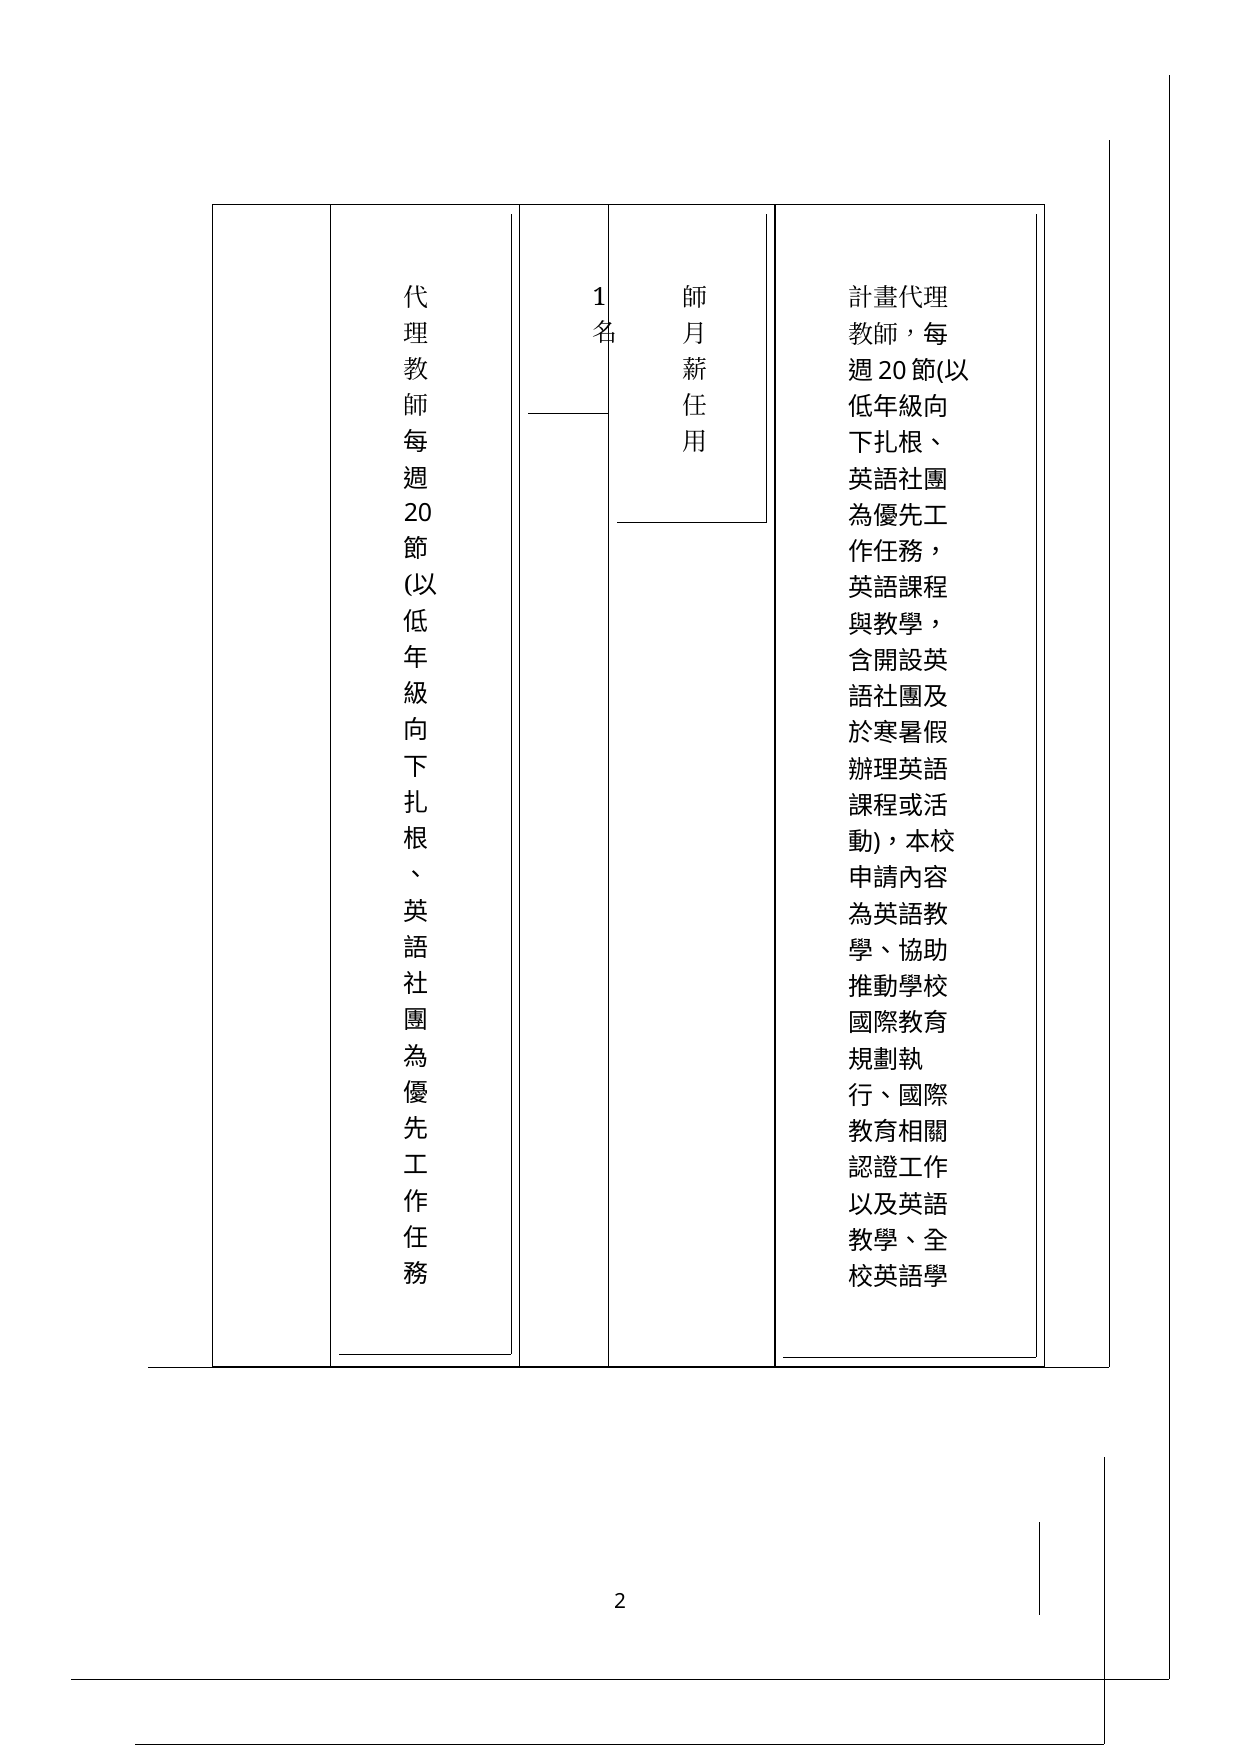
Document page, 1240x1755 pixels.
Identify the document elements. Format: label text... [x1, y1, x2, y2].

table_cell 正取 1名 備取 1名 [520, 205, 608, 1366]
table_cell 計畫代理教師，每週20節(以低年級向下扎根、英語社團為優先工作任務，英語課程與教學，含開設英語社團及於寒暑假辦理英語課程或活動)，本校申請內容為英語教學、協助推動學校國際教育規劃執行、國際教育相關認證工作以及英語教學、全校英語學 [776, 205, 1044, 1366]
table_cell 代理教師 每週20節(以低年級向下扎根、英語社團為優先工作任務 [331, 205, 519, 1366]
table_cell 依代理教師月薪任用 [609, 205, 774, 1366]
table_cell [213, 205, 330, 1366]
